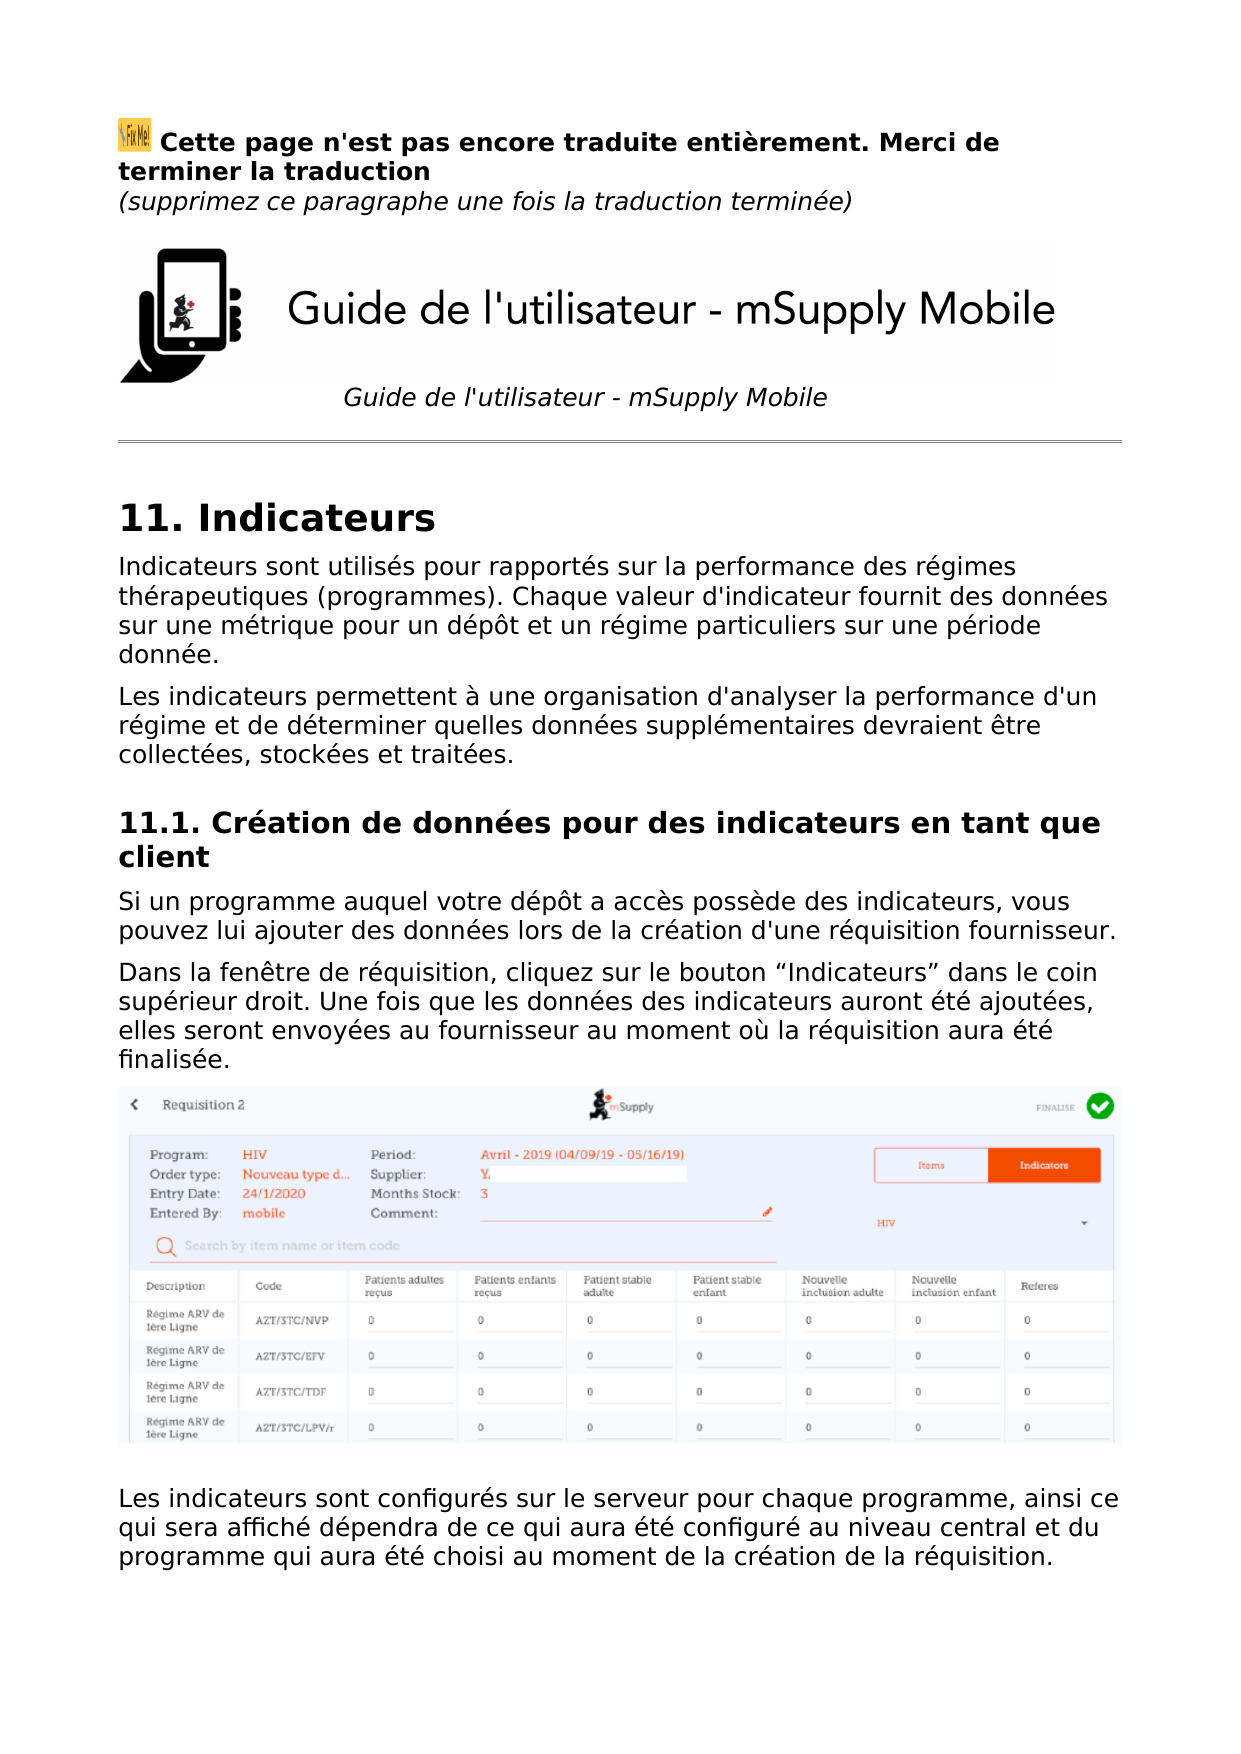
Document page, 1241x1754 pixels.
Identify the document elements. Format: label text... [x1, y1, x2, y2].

text Dans la fenêtre de réquisition, cliquez sur le bouton “Indicateurs” dans le coin supérieur droit. Une fois que les données des indicateurs auront été ajoutées, elles seront envoyées au fournisseur au moment où la réquisition aura été finalisée. [118, 958, 1122, 1075]
picture [118, 1087, 1123, 1443]
text Cette page n'est pas encore traduite entièrement. Merci de terminer la traduction (supprimez ce paragraphe une fois la traduction terminée) [118, 118, 1122, 216]
text Indicateurs sont utilisés pour rapportés sur la performance des régimes thérapeutiques (programmes). Chaque valeur d'indicateur fournit des données sur une métrique pour un dépôt et un régime particuliers sur une période donnée. [118, 553, 1122, 669]
text Les indicateurs sont configurés sur le serveur pour chaque programme, ainsi ce qui sera affiché dépendra de ce qui aura été configuré au niveau central et du programme qui aura été choisi au moment de la création de la réquisition. [118, 1484, 1122, 1572]
text Si un programme auquel votre dépôt a accès possède des indicateurs, vous pouvez lui ajouter des données lors de la création d'une réquisition fournisseur. [118, 887, 1122, 946]
picture [118, 240, 1056, 384]
text Les indicateurs permettent à une organisation d'analyser la performance d'un régime et de déterminer quelles données supplémentaires devraient être collectées, stockées et traitées. [118, 682, 1122, 769]
subtitle 11. Indicateurs [118, 496, 1122, 540]
text Guide de l'utilisateur - mSupply Mobile [118, 384, 1056, 413]
subtitle 11.1. Création de données pour des indicateurs en tant que client [118, 807, 1122, 875]
